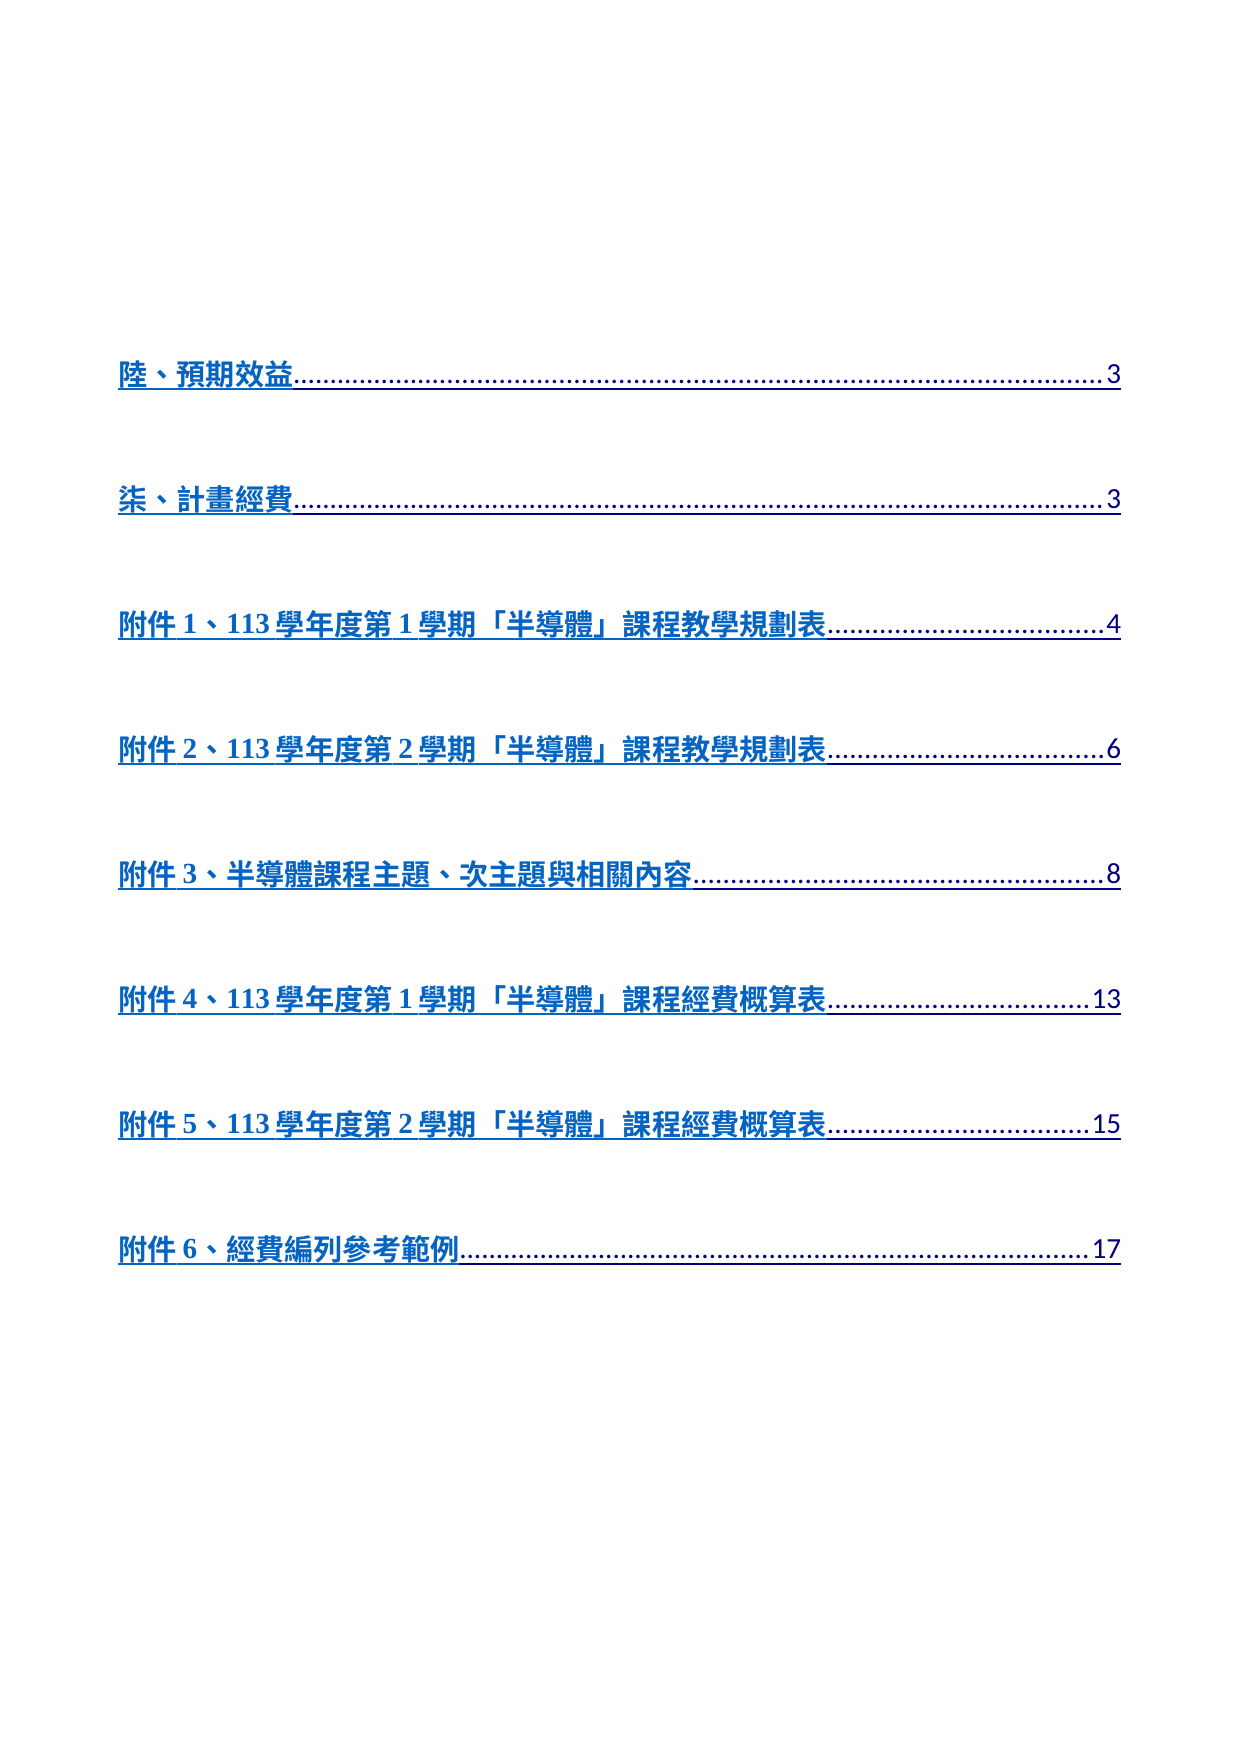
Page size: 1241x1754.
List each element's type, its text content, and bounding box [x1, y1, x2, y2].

text 柒、計畫經費 3 [118, 456, 1122, 518]
text 陸、預期效益 3 [118, 331, 1122, 393]
text 附件6、經費編列參考範例 17 [118, 1206, 1122, 1268]
text 附件2、113學年度第2學期「半導體」課程教學規劃表 6 [118, 706, 1122, 768]
text 附件3、半導體課程主題、次主題與相關內容 8 [118, 831, 1122, 893]
text 附件1、113學年度第1學期「半導體」課程教學規劃表 4 [118, 581, 1122, 643]
text 附件4、113學年度第1學期「半導體」課程經費概算表 13 [118, 956, 1122, 1018]
text 附件5、113學年度第2學期「半導體」課程經費概算表 15 [118, 1081, 1122, 1143]
